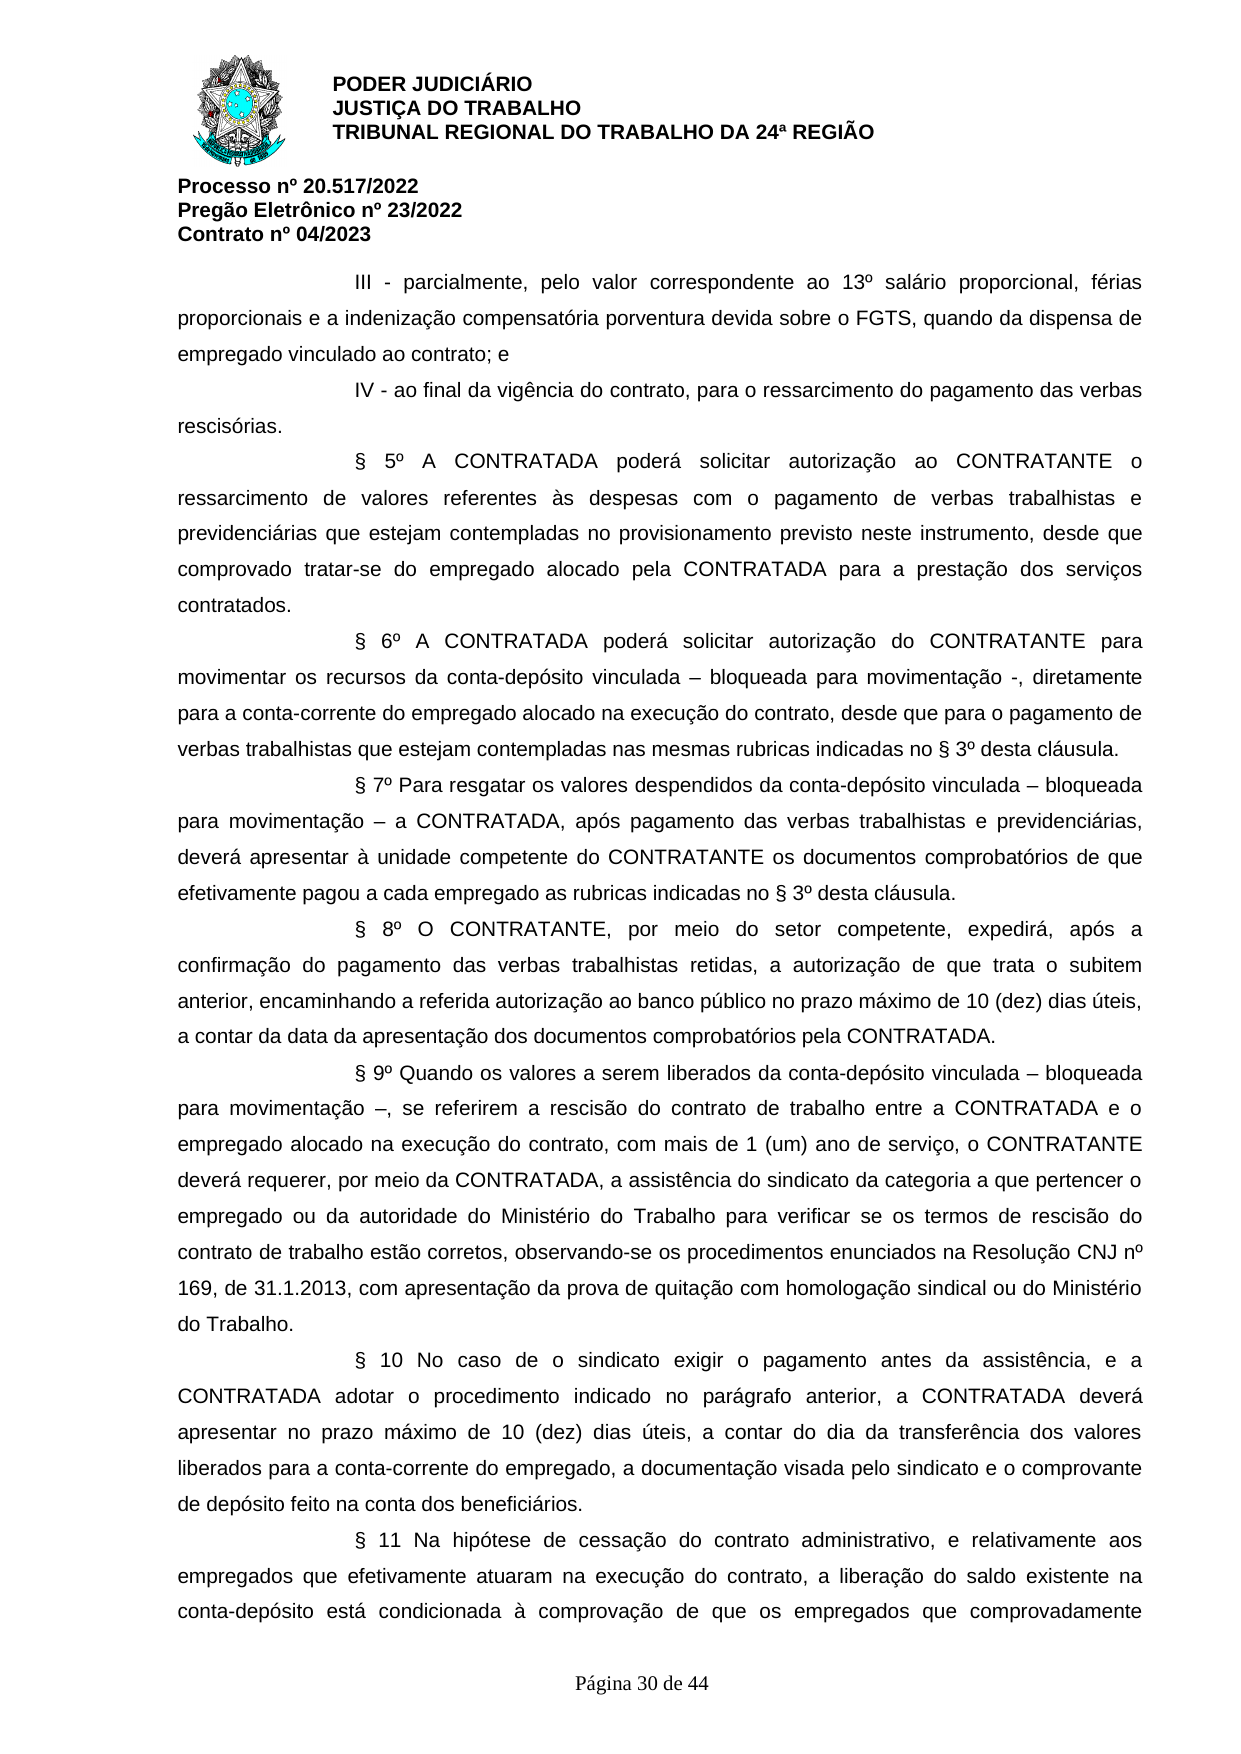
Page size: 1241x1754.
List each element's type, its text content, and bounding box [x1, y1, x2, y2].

text § 9º Quando os valores a serem liberados da conta-depósito vinculada – bloqueada para movimentação –, se referirem a rescisão do contrato de trabalho entre a CONTRATADA e o empregado alocado na execução do contrato, com mais de 1 (um) ano de serviço, o CONTRATANTE deverá requerer, por meio da CONTRATADA, a assistência do sindicato da categoria a que pertencer o empregado ou da autoridade do Ministério do Trabalho para verificar se os termos de rescisão do contrato de trabalho estão corretos, observando-se os procedimentos enunciados na Resolução CNJ nº 169, de 31.1.2013, com apresentação da prova de quitação com homologação sindical ou do Ministério do Trabalho. [177, 1060, 1144, 1336]
text § 6º A CONTRATADA poderá solicitar autorização do CONTRATANTE para movimentar os recursos da conta-depósito vinculada – bloqueada para movimentação -, diretamente para a conta-corrente do empregado alocado na execução do contrato, desde que para o pagamento de verbas trabalhistas que estejam contempladas nas mesmas rubricas indicadas no § 3º desta cláusula. [177, 629, 1144, 761]
text § 8º O CONTRATANTE, por meio do setor competente, expedirá, após a confirmação do pagamento das verbas trabalhistas retidas, a autorização de que trata o subitem anterior, encaminhando a referida autorização ao banco público no prazo máximo de 10 (dez) dias úteis, a contar da data da apresentação dos documentos comprobatórios pela CONTRATADA. [177, 917, 1144, 1048]
text § 10 No caso de o sindicato exigir o pagamento antes da assistência, e a CONTRATADA adotar o procedimento indicado no parágrafo anterior, a CONTRATADA deverá apresentar no prazo máximo de 10 (dez) dias úteis, a contar do dia da transferência dos valores liberados para a conta-corrente do empregado, a documentação visada pelo sindicato e o comprovante de depósito feito na conta dos beneficiários. [177, 1348, 1144, 1516]
text IV - ao final da vigência do contrato, para o ressarcimento do pagamento das verbas rescisórias. [177, 377, 1144, 437]
picture [192, 55, 287, 167]
text § 5º A CONTRATADA poderá solicitar autorização ao CONTRATANTE o ressarcimento de valores referentes às despesas com o pagamento de verbas trabalhistas e previdenciárias que estejam contempladas no provisionamento previsto neste instrumento, desde que comprovado tratar-se do empregado alocado pela CONTRATADA para a prestação dos serviços contratados. [177, 449, 1144, 617]
text § 7º Para resgatar os valores despendidos da conta-depósito vinculada – bloqueada para movimentação – a CONTRATADA, após pagamento das verbas trabalhistas e previdenciárias, deverá apresentar à unidade competente do CONTRATANTE os documentos comprobatórios de que efetivamente pagou a cada empregado as rubricas indicadas no § 3º desta cláusula. [177, 773, 1144, 904]
text § 11 Na hipótese de cessação do contrato administrativo, e relativamente aos empregados que efetivamente atuaram na execução do contrato, a liberação do saldo existente na conta-depósito está condicionada à comprovação de que os empregados que comprovadamente [177, 1527, 1144, 1623]
text III - parcialmente, pelo valor correspondente ao 13º salário proporcional, férias proporcionais e a indenização compensatória porventura devida sobre o FGTS, quando da dispensa de empregado vinculado ao contrato; e [177, 270, 1144, 366]
